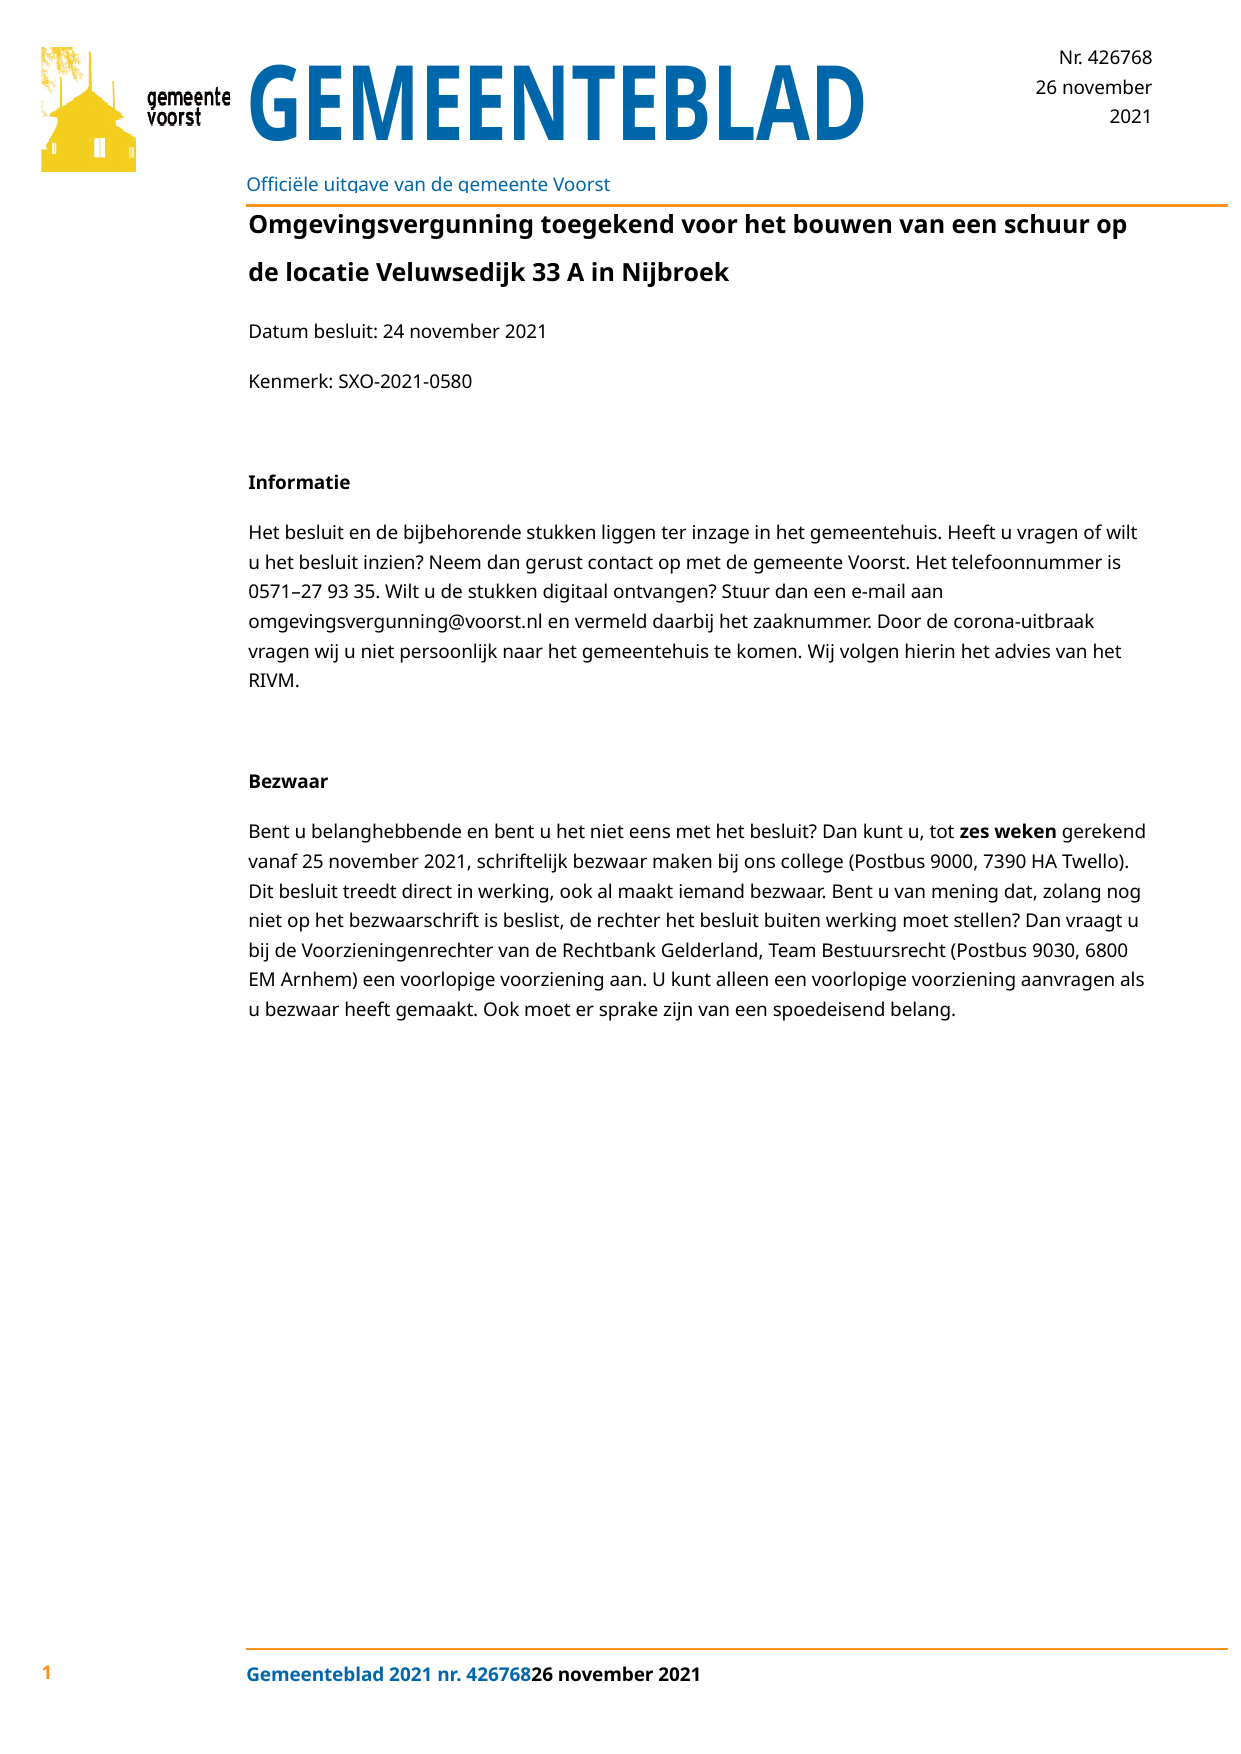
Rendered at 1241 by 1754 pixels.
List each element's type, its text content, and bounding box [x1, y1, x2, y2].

text Informatie [248, 469, 1152, 495]
text Datum besluit: 24 november 2021 [248, 318, 1152, 344]
text Omgevingsvergunning toegekend voor het bouwen van een schuur op de locatie Veluwsedijk 33 A in Nijbroek [248, 207, 1152, 288]
picture [41, 47, 231, 172]
text Het besluit en de bijbehorende stukken liggen ter inzage in het gemeentehuis. Heeft u vragen of wilt u het besluit inzien? Neem dan gerust contact op met de gemeente Voorst. Het telefoonnummer is 0571–27 93 35. Wilt u de stukken digitaal ontvangen? Stuur dan een e-mail aan omgevingsvergunning@voorst.nl en vermeld daarbij het zaaknummer. Door de corona-uitbraak vragen wij u niet persoonlijk naar het gemeentehuis te komen. Wij volgen hierin het advies van het RIVM. [248, 519, 1152, 693]
text Bezwaar [248, 768, 1152, 794]
text Bent u belanghebbende en bent u het niet eens met het besluit? Dan kunt u, tot zes weken gerekend vanaf 25 november 2021, schriftelijk bezwaar maken bij ons college (Postbus 9000, 7390 HA Twello). Dit besluit treedt direct in werking, ook al maakt iemand bezwaar. Bent u van mening dat, zolang nog niet op het bezwaarschrift is beslist, de rechter het besluit buiten werking moet stellen? Dan vraagt u bij de Voorzieningenrechter van de Rechtbank Gelderland, Team Bestuursrecht (Postbus 9030, 6800 EM Arnhem) een voorlopige voorziening aan. U kunt alleen een voorlopige voorziening aanvragen als u bezwaar heeft gemaakt. Ook moet er sprake zijn van een spoedeisend belang. [248, 819, 1152, 1022]
text Kenmerk: SXO-2021-0580 [248, 368, 1152, 394]
